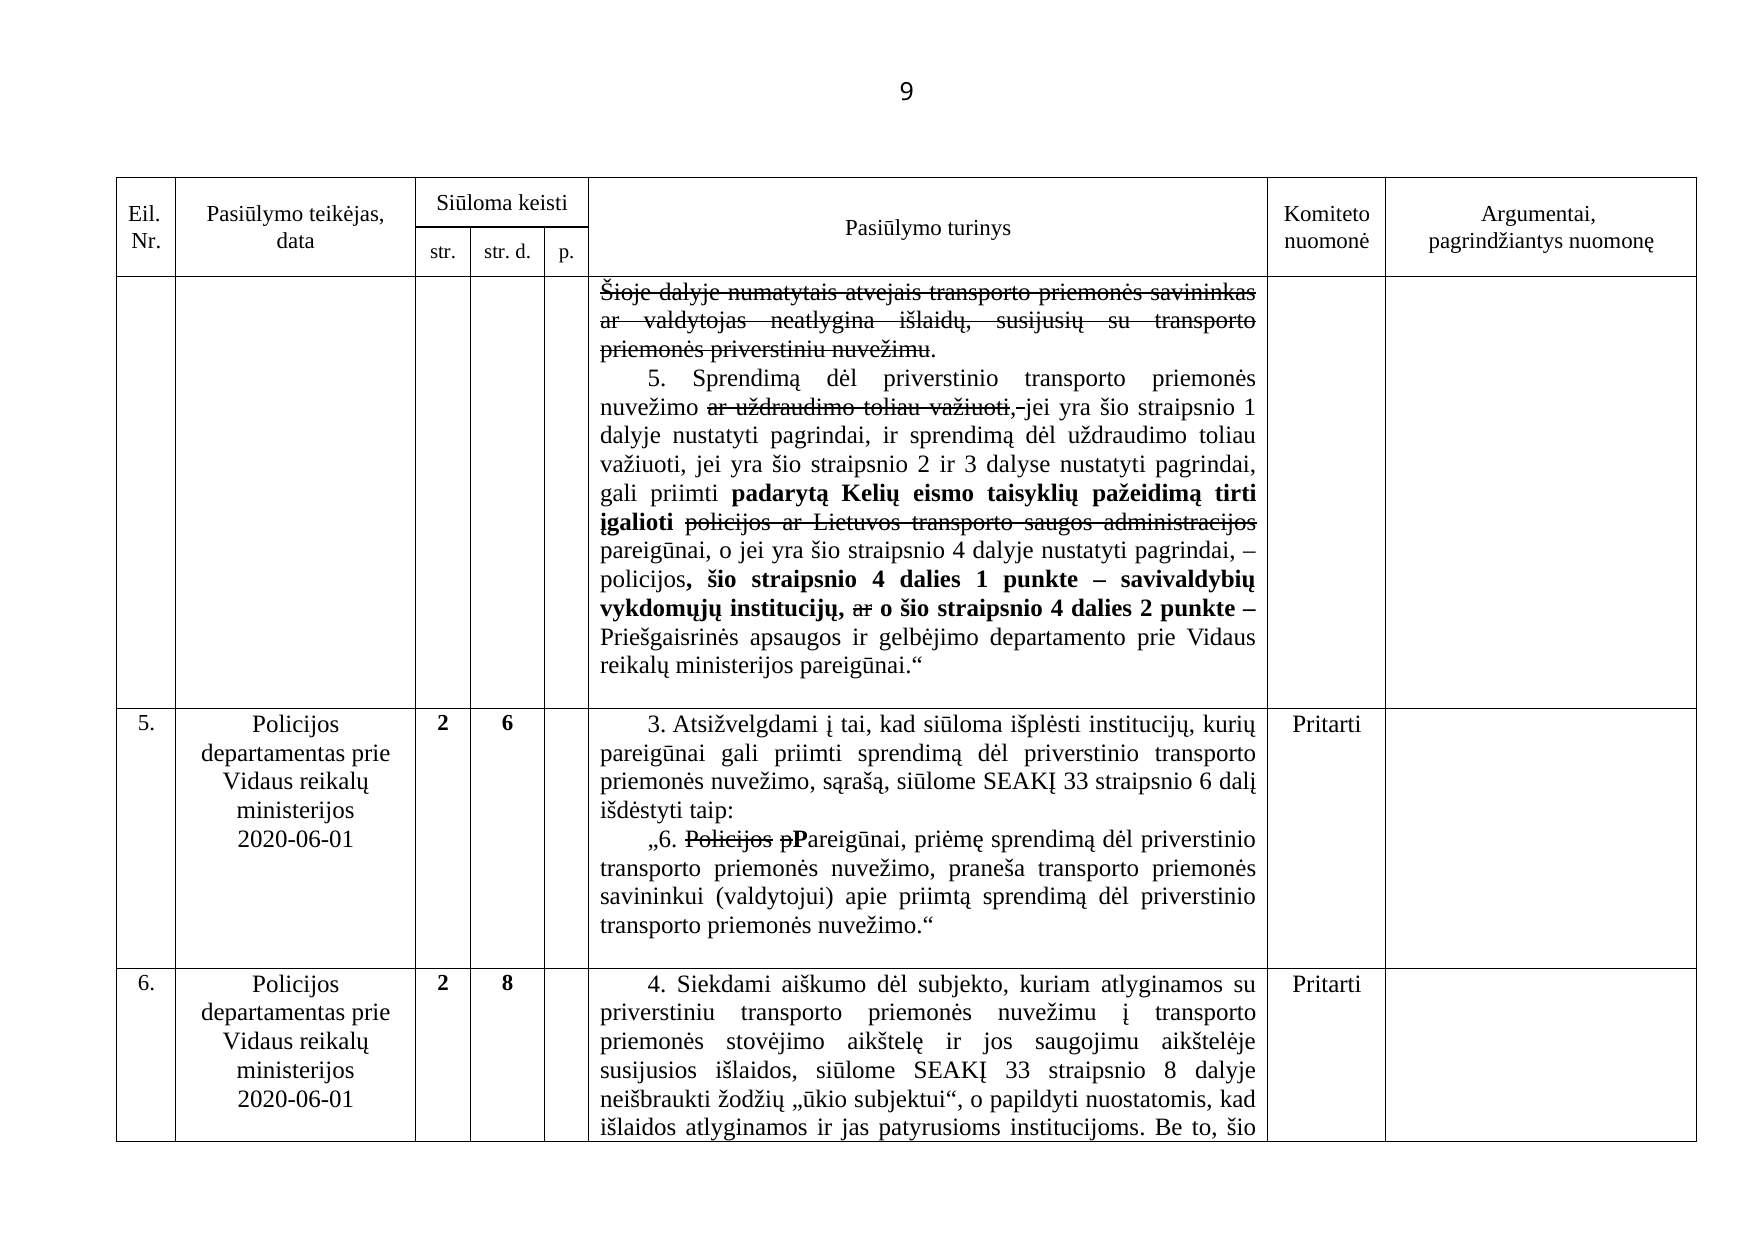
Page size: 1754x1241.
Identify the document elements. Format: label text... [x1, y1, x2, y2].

table_cell [176, 277, 415, 708]
table_cell Policijos departamentas prie Vidaus reikalų ministerijos 2020-06-01 [176, 709, 415, 968]
table_cell Šioje dalyje numatytais atvejais transporto priemonės savininkas ar valdytojas neatlygina išlaidų, susijusių su transporto priemonės priverstiniu nuvežimu. 5. Sprendimą dėl priverstinio transporto priemonės nuvežimo ar uždraudimo toliau važiuoti, jei yra šio straipsnio 1 dalyje nustatyti pagrindai, ir sprendimą dėl uždraudimo toliau važiuoti, jei yra šio straipsnio 2 ir 3 dalyse nustatyti pagrindai, gali priimti padarytą Kelių eismo taisyklių pažeidimą tirti įgalioti policijos ar Lietuvos transporto saugos administracijos pareigūnai, o jei yra šio straipsnio 4 dalyje nustatyti pagrindai, – policijos, šio straipsnio 4 dalies 1 punkte – savivaldybių vykdomųjų institucijų, ar o šio straipsnio 4 dalies 2 punkte – Priešgaisrinės apsaugos ir gelbėjimo departamento prie Vidaus reikalų ministerijos pareigūnai.“ [589, 277, 1267, 708]
table_header Komiteto nuomonė [1268, 178, 1385, 276]
table_header Argumentai, pagrindžiantys nuomonę [1386, 178, 1696, 276]
table_cell str. d. [471, 228, 544, 276]
table_cell Pritarti [1268, 969, 1385, 1141]
table_cell [1268, 277, 1385, 708]
table_cell 6 [471, 709, 544, 968]
table_cell [545, 709, 588, 968]
table_cell [545, 277, 588, 708]
table_cell 8 [471, 969, 544, 1141]
table_cell p. [545, 228, 588, 276]
table_header Pasiūlymo turinys [589, 178, 1267, 276]
table_cell Pritarti [1268, 709, 1385, 968]
table_header Pasiūlymo teikėjas, data [176, 178, 415, 276]
table_cell [1386, 709, 1696, 968]
table_cell 5. [117, 709, 175, 968]
table_cell 6. [117, 969, 175, 1141]
table_cell Policijos departamentas prie Vidaus reikalų ministerijos 2020-06-01 [176, 969, 415, 1141]
table_header Siūloma keisti [416, 178, 588, 226]
table_cell 2 [416, 709, 470, 968]
table_cell [1386, 969, 1696, 1141]
table_cell 3. Atsižvelgdami į tai, kad siūloma išplėsti institucijų, kurių pareigūnai gali priimti sprendimą dėl priverstinio transporto priemonės nuvežimo, sąrašą, siūlome SEAKĮ 33 straipsnio 6 dalį išdėstyti taip: „6. Policijos pPareigūnai, priėmę sprendimą dėl priverstinio transporto priemonės nuvežimo, praneša transporto priemonės savininkui (valdytojui) apie priimtą sprendimą dėl priverstinio transporto priemonės nuvežimo.“ [589, 709, 1267, 968]
table_cell [1386, 277, 1696, 708]
table_cell 4. Siekdami aiškumo dėl subjekto, kuriam atlyginamos su priverstiniu transporto priemonės nuvežimu į transporto priemonės stovėjimo aikštelę ir jos saugojimu aikštelėje susijusios išlaidos, siūlome SEAKĮ 33 straipsnio 8 dalyje neišbraukti žodžių „ūkio subjektui“, o papildyti nuostatomis, kad išlaidos atlyginamos ir jas patyrusioms institucijoms. Be to, šio [589, 969, 1267, 1141]
table_cell [471, 277, 544, 708]
table_cell str. [416, 228, 470, 276]
table_cell [545, 969, 588, 1141]
table_cell [117, 277, 175, 708]
table_header Eil. Nr. [117, 178, 175, 276]
table_cell 2 [416, 969, 470, 1141]
table_cell [416, 277, 470, 708]
